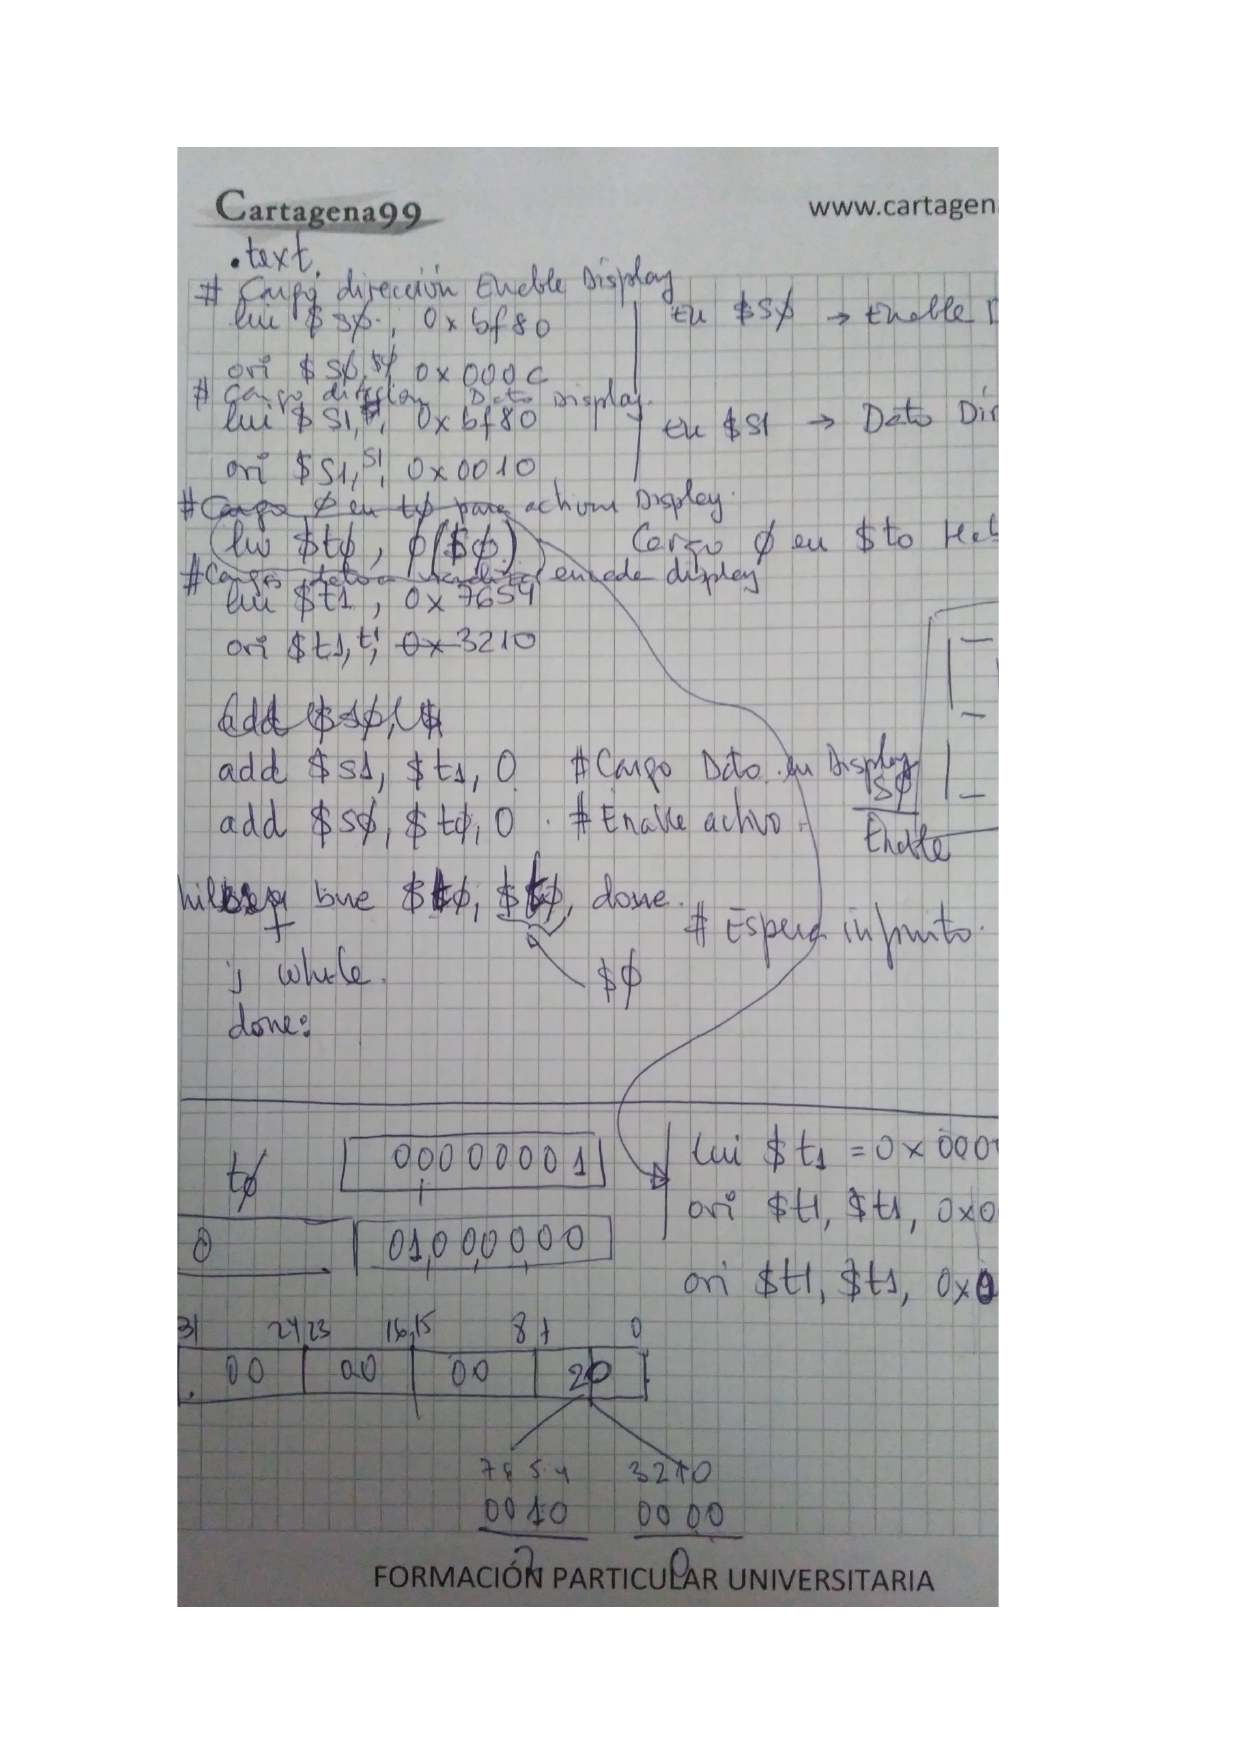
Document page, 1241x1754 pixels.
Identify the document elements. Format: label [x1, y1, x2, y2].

picture [177, 147, 999, 1607]
